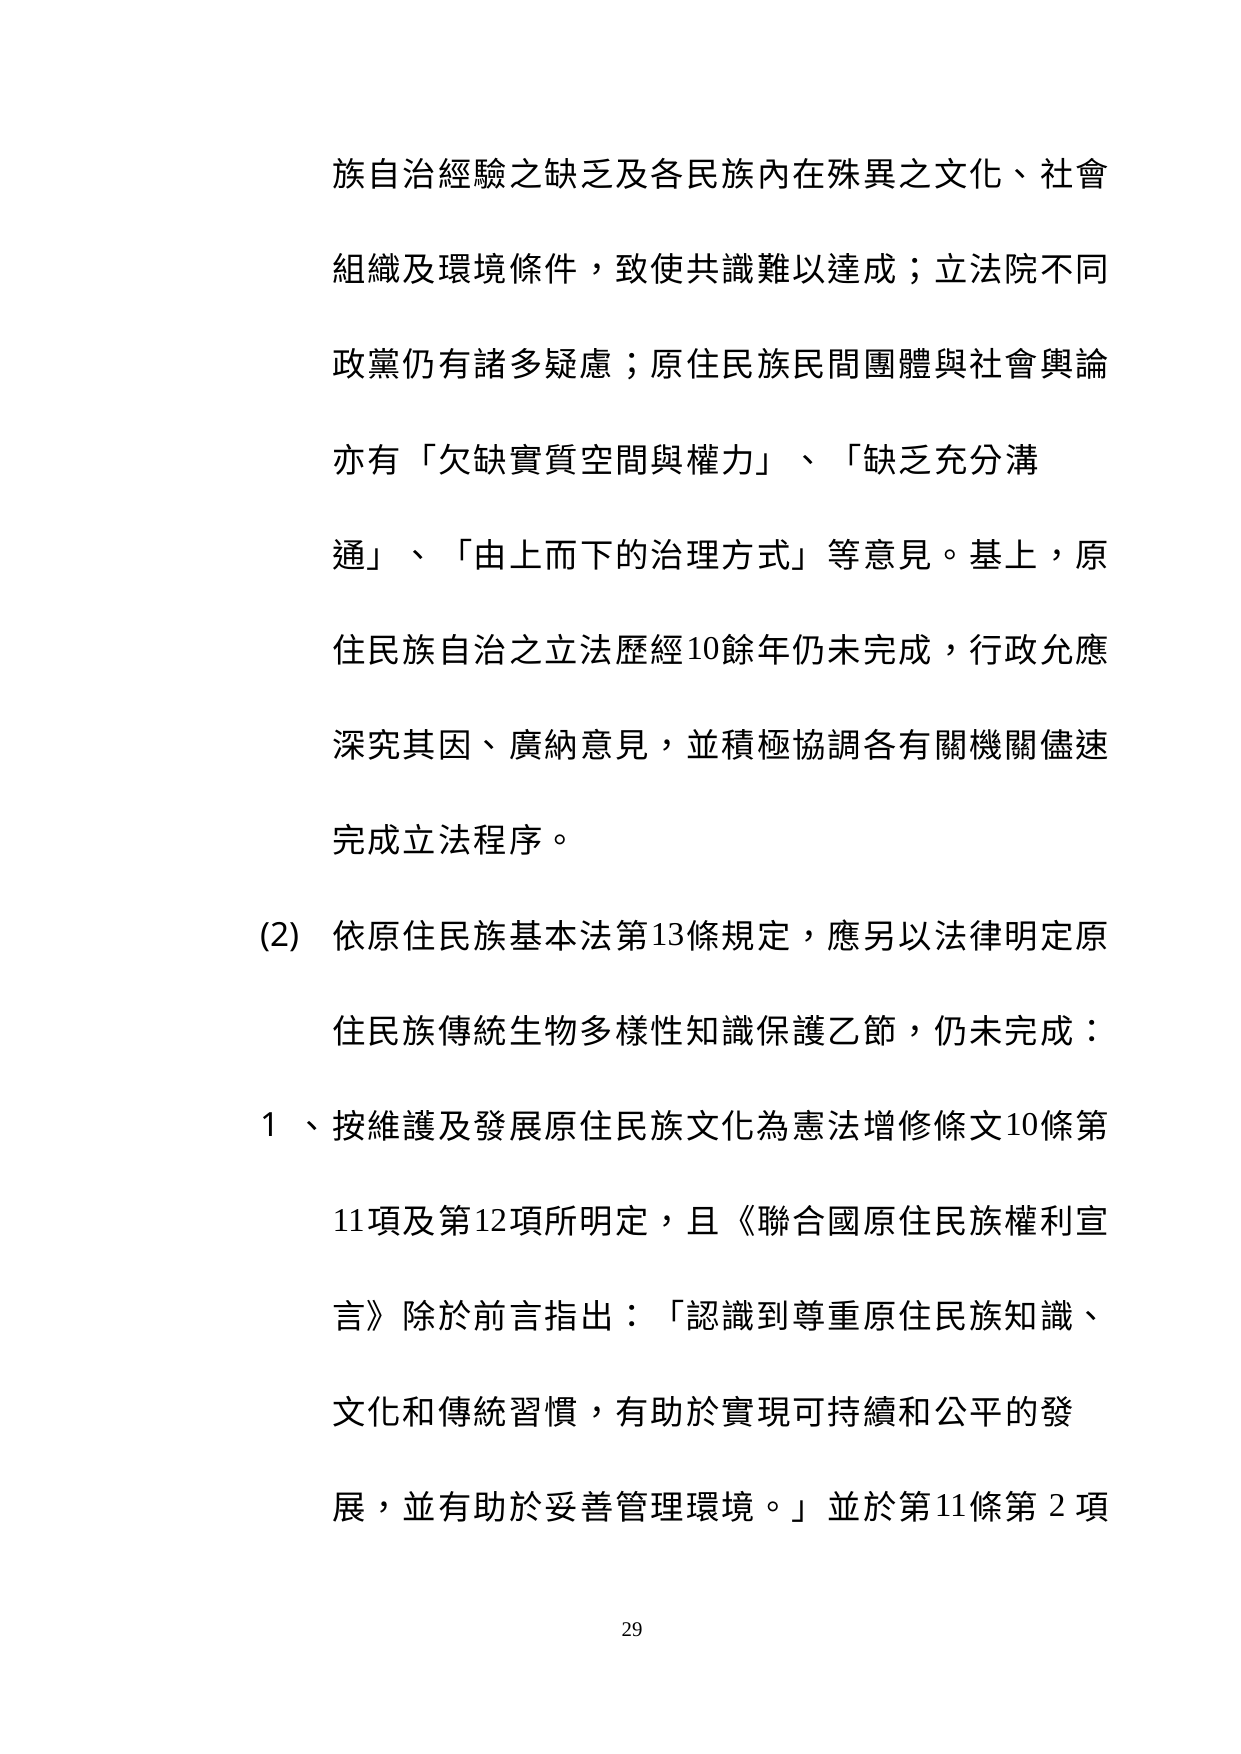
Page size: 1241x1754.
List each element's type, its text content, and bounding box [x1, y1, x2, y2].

subtitle 按維護及發展原住民族文化為憲法增修條文10條第11項及第12項所明定，且《聯合國原住民族權利宣言》除於前言指出：「認識到尊重原住民族知識、文化和傳統習慣，有助於實現可持續和公平的發展，並有助於妥善管理環境。」並於第11條第2項 [257, 1070, 1110, 1546]
subtitle 族自治經驗之缺乏及各民族內在殊異之文化、社會組織及環境條件，致使共識難以達成；立法院不同政黨仍有諸多疑慮；原住民族民間團體與社會輿論亦有「欠缺實質空間與權力」、「缺乏充分溝通」、「由上而下的治理方式」等意見。基上，原住民族自治之立法歷經10餘年仍未完成，行政允應深究其因、廣納意見，並積極協調各有關機關儘速完成立法程序。 [257, 118, 1110, 880]
subtitle 依原住民族基本法第13條規定，應另以法律明定原住民族傳統生物多樣性知識保護乙節，仍未完成： [229, 880, 1110, 1070]
